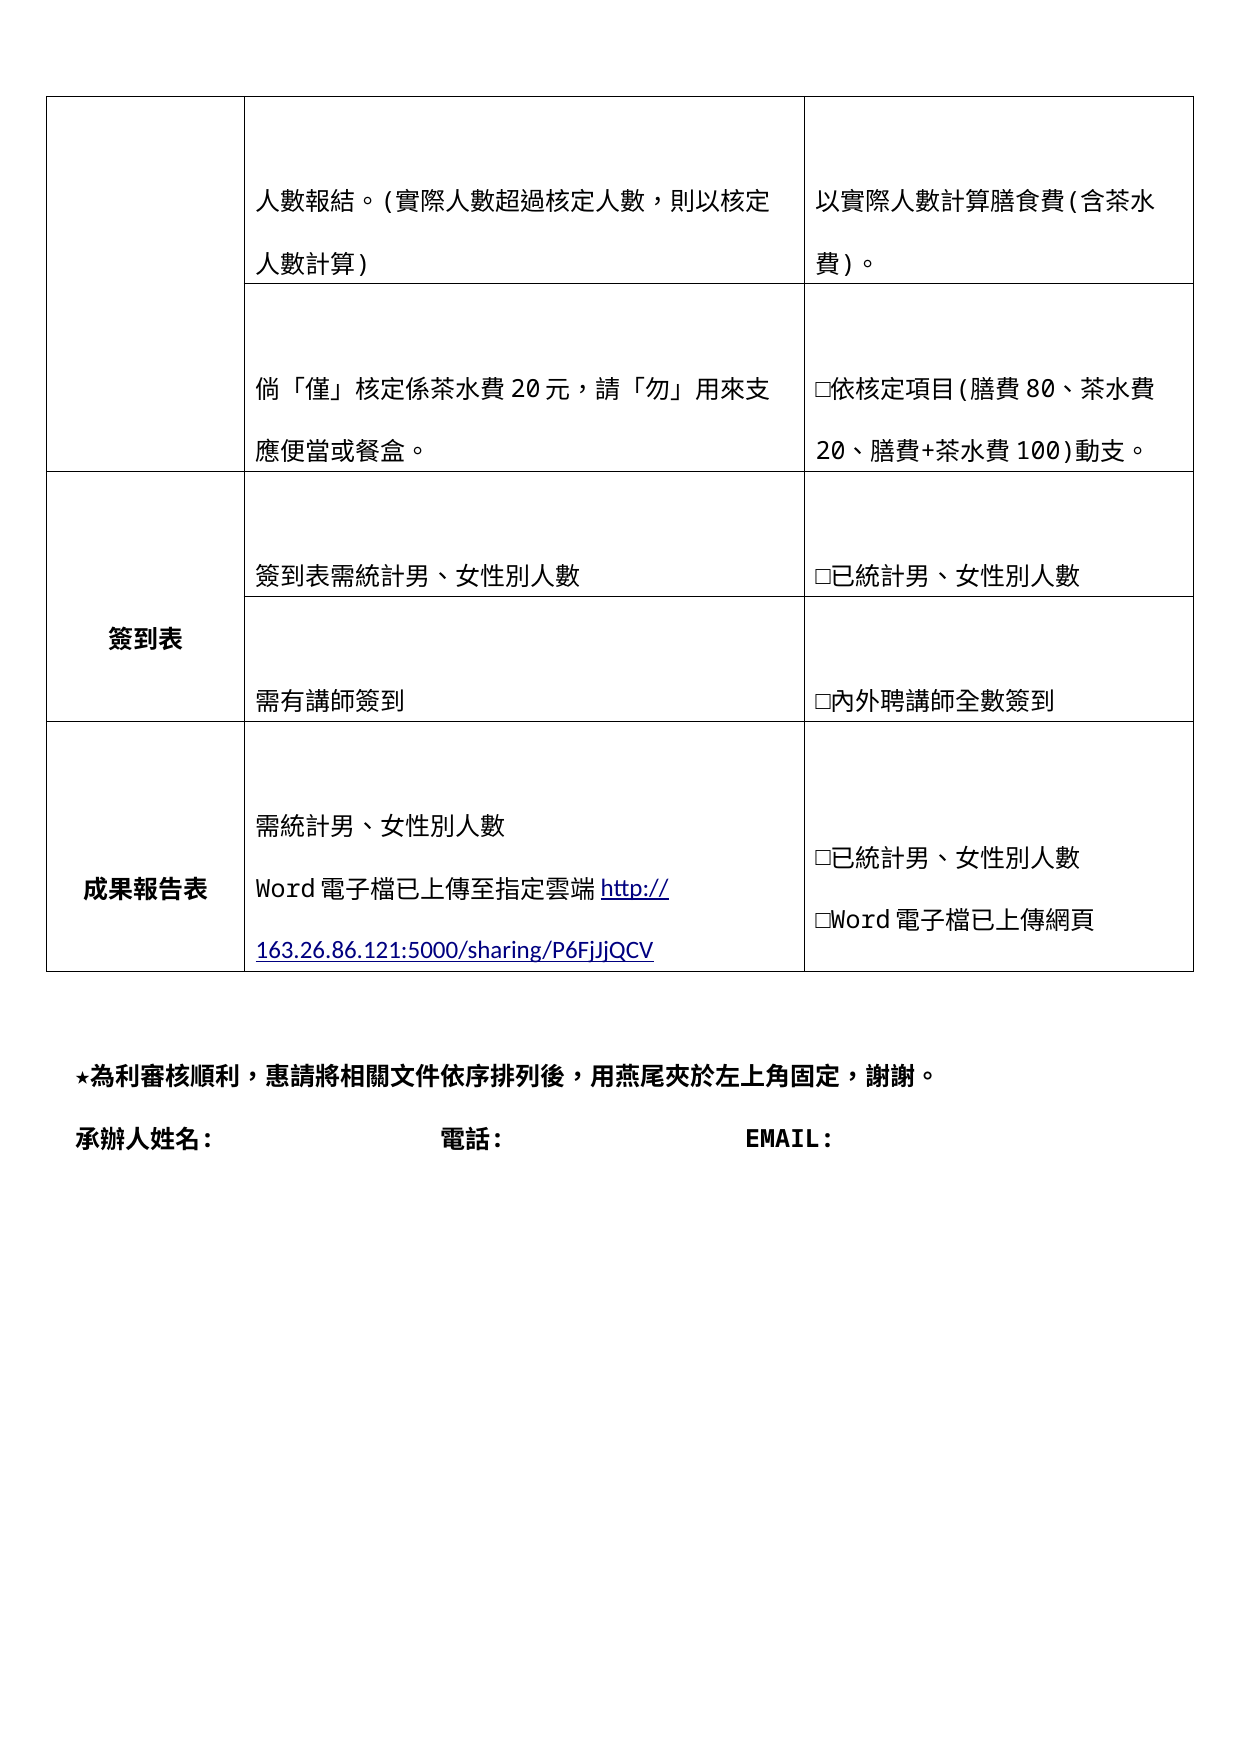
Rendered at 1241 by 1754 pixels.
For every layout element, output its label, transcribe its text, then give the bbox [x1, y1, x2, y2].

table_cell 簽到表需統計男、女性別人數 [245, 472, 804, 596]
table_cell 簽到表 [47, 472, 244, 721]
table_cell □已統計男、女性別人數 [805, 472, 1193, 596]
table_cell 需統計男、女性別人數 Word電子檔已上傳至指定雲端http://163.26.86.121:5000/sharing/P6FjJjQCV [245, 722, 804, 971]
table_cell 以實際人數計算膳食費(含茶水費)。 [805, 97, 1193, 283]
table_cell □依核定項目(膳費80、茶水費20、膳費+茶水費100)動支。 [805, 284, 1193, 471]
text 承辦人姓名: 電話: EMAIL: [75, 1096, 1165, 1158]
table_cell 人數報結。(實際人數超過核定人數，則以核定人數計算) [245, 97, 804, 283]
table_cell 倘「僅」核定係茶水費20元，請「勿」用來支應便當或餐盒。 [245, 284, 804, 471]
table_cell 成果報告表 [47, 722, 244, 971]
table_cell □已統計男、女性別人數 □Word電子檔已上傳網頁 [805, 722, 1193, 971]
text ★為利審核順利，惠請將相關文件依序排列後，用燕尾夾於左上角固定，謝謝。 [75, 1033, 1165, 1096]
table_cell □內外聘講師全數簽到 [805, 597, 1193, 721]
table_cell [47, 97, 244, 471]
table_cell 需有講師簽到 [245, 597, 804, 721]
